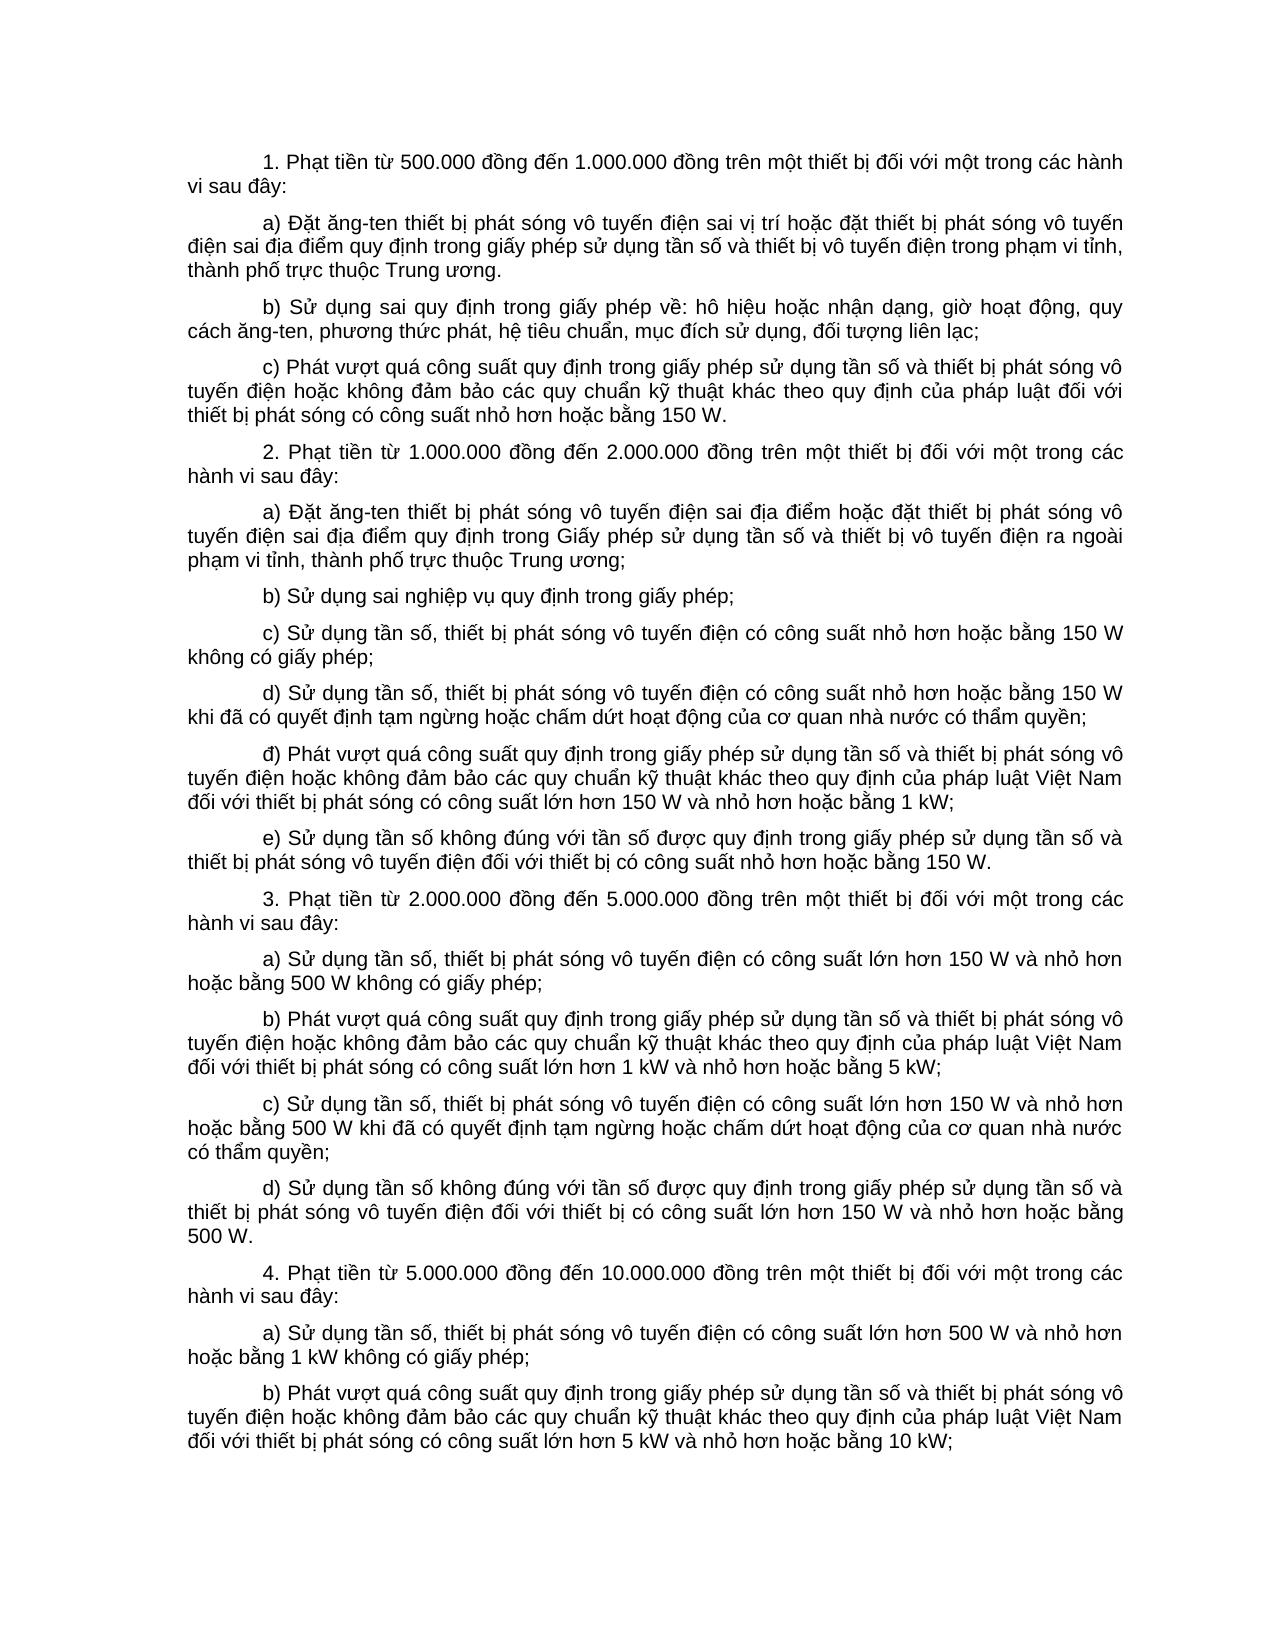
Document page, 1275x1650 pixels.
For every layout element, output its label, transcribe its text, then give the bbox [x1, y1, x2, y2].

text 2. Phạt tiền từ 1.000.000 đồng đến 2.000.000 đồng trên một thiết bị đối với một trong các hành vi sau đây: [187, 439, 1125, 487]
text a) Đặt ăng-ten thiết bị phát sóng vô tuyến điện sai địa điểm hoặc đặt thiết bị phát sóng vô tuyến điện sai địa điểm quy định trong Giấy phép sử dụng tần số và thiết bị vô tuyến điện ra ngoài phạm vi tỉnh, thành phố trực thuộc Trung ương; [187, 500, 1125, 572]
text a) Đặt ăng-ten thiết bị phát sóng vô tuyến điện sai vị trí hoặc đặt thiết bị phát sóng vô tuyến điện sai địa điểm quy định trong giấy phép sử dụng tần số và thiết bị vô tuyến điện trong phạm vi tỉnh, thành phố trực thuộc Trung ương. [187, 210, 1125, 282]
text a) Sử dụng tần số, thiết bị phát sóng vô tuyến điện có công suất lớn hơn 150 W và nhỏ hơn hoặc bằng 500 W không có giấy phép; [187, 947, 1125, 995]
text d) Sử dụng tần số không đúng với tần số được quy định trong giấy phép sử dụng tần số và thiết bị phát sóng vô tuyến điện đối với thiết bị có công suất lớn hơn 150 W và nhỏ hơn hoặc bằng 500 W. [187, 1176, 1125, 1248]
text 4. Phạt tiền từ 5.000.000 đồng đến 10.000.000 đồng trên một thiết bị đối với một trong các hành vi sau đây: [187, 1260, 1125, 1308]
text c) Phát vượt quá công suất quy định trong giấy phép sử dụng tần số và thiết bị phát sóng vô tuyến điện hoặc không đảm bảo các quy chuẩn kỹ thuật khác theo quy định của pháp luật đối với thiết bị phát sóng có công suất nhỏ hơn hoặc bằng 150 W. [187, 355, 1125, 427]
text d) Sử dụng tần số, thiết bị phát sóng vô tuyến điện có công suất nhỏ hơn hoặc bằng 150 W khi đã có quyết định tạm ngừng hoặc chấm dứt hoạt động của cơ quan nhà nước có thẩm quyền; [187, 681, 1125, 729]
text b) Sử dụng sai nghiệp vụ quy định trong giấy phép; [187, 584, 1125, 608]
text c) Sử dụng tần số, thiết bị phát sóng vô tuyến điện có công suất nhỏ hơn hoặc bằng 150 W không có giấy phép; [187, 621, 1125, 669]
text e) Sử dụng tần số không đúng với tần số được quy định trong giấy phép sử dụng tần số và thiết bị phát sóng vô tuyến điện đối với thiết bị có công suất nhỏ hơn hoặc bằng 150 W. [187, 826, 1125, 874]
text b) Phát vượt quá công suất quy định trong giấy phép sử dụng tần số và thiết bị phát sóng vô tuyến điện hoặc không đảm bảo các quy chuẩn kỹ thuật khác theo quy định của pháp luật Việt Nam đối với thiết bị phát sóng có công suất lớn hơn 1 kW và nhỏ hơn hoặc bằng 5 kW; [187, 1007, 1125, 1079]
text 1. Phạt tiền từ 500.000 đồng đến 1.000.000 đồng trên một thiết bị đối với một trong các hành vi sau đây: [187, 150, 1125, 198]
text đ) Phát vượt quá công suất quy định trong giấy phép sử dụng tần số và thiết bị phát sóng vô tuyến điện hoặc không đảm bảo các quy chuẩn kỹ thuật khác theo quy định của pháp luật Việt Nam đối với thiết bị phát sóng có công suất lớn hơn 150 W và nhỏ hơn hoặc bằng 1 kW; [187, 742, 1125, 813]
text c) Sử dụng tần số, thiết bị phát sóng vô tuyến điện có công suất lớn hơn 150 W và nhỏ hơn hoặc bằng 500 W khi đã có quyết định tạm ngừng hoặc chấm dứt hoạt động của cơ quan nhà nước có thẩm quyền; [187, 1092, 1125, 1163]
text b) Sử dụng sai quy định trong giấy phép về: hô hiệu hoặc nhận dạng, giờ hoạt động, quy cách ăng-ten, phương thức phát, hệ tiêu chuẩn, mục đích sử dụng, đối tượng liên lạc; [187, 295, 1125, 343]
text b) Phát vượt quá công suất quy định trong giấy phép sử dụng tần số và thiết bị phát sóng vô tuyến điện hoặc không đảm bảo các quy chuẩn kỹ thuật khác theo quy định của pháp luật Việt Nam đối với thiết bị phát sóng có công suất lớn hơn 5 kW và nhỏ hơn hoặc bằng 10 kW; [187, 1381, 1125, 1453]
text a) Sử dụng tần số, thiết bị phát sóng vô tuyến điện có công suất lớn hơn 500 W và nhỏ hơn hoặc bằng 1 kW không có giấy phép; [187, 1321, 1125, 1369]
text 3. Phạt tiền từ 2.000.000 đồng đến 5.000.000 đồng trên một thiết bị đối với một trong các hành vi sau đây: [187, 886, 1125, 934]
